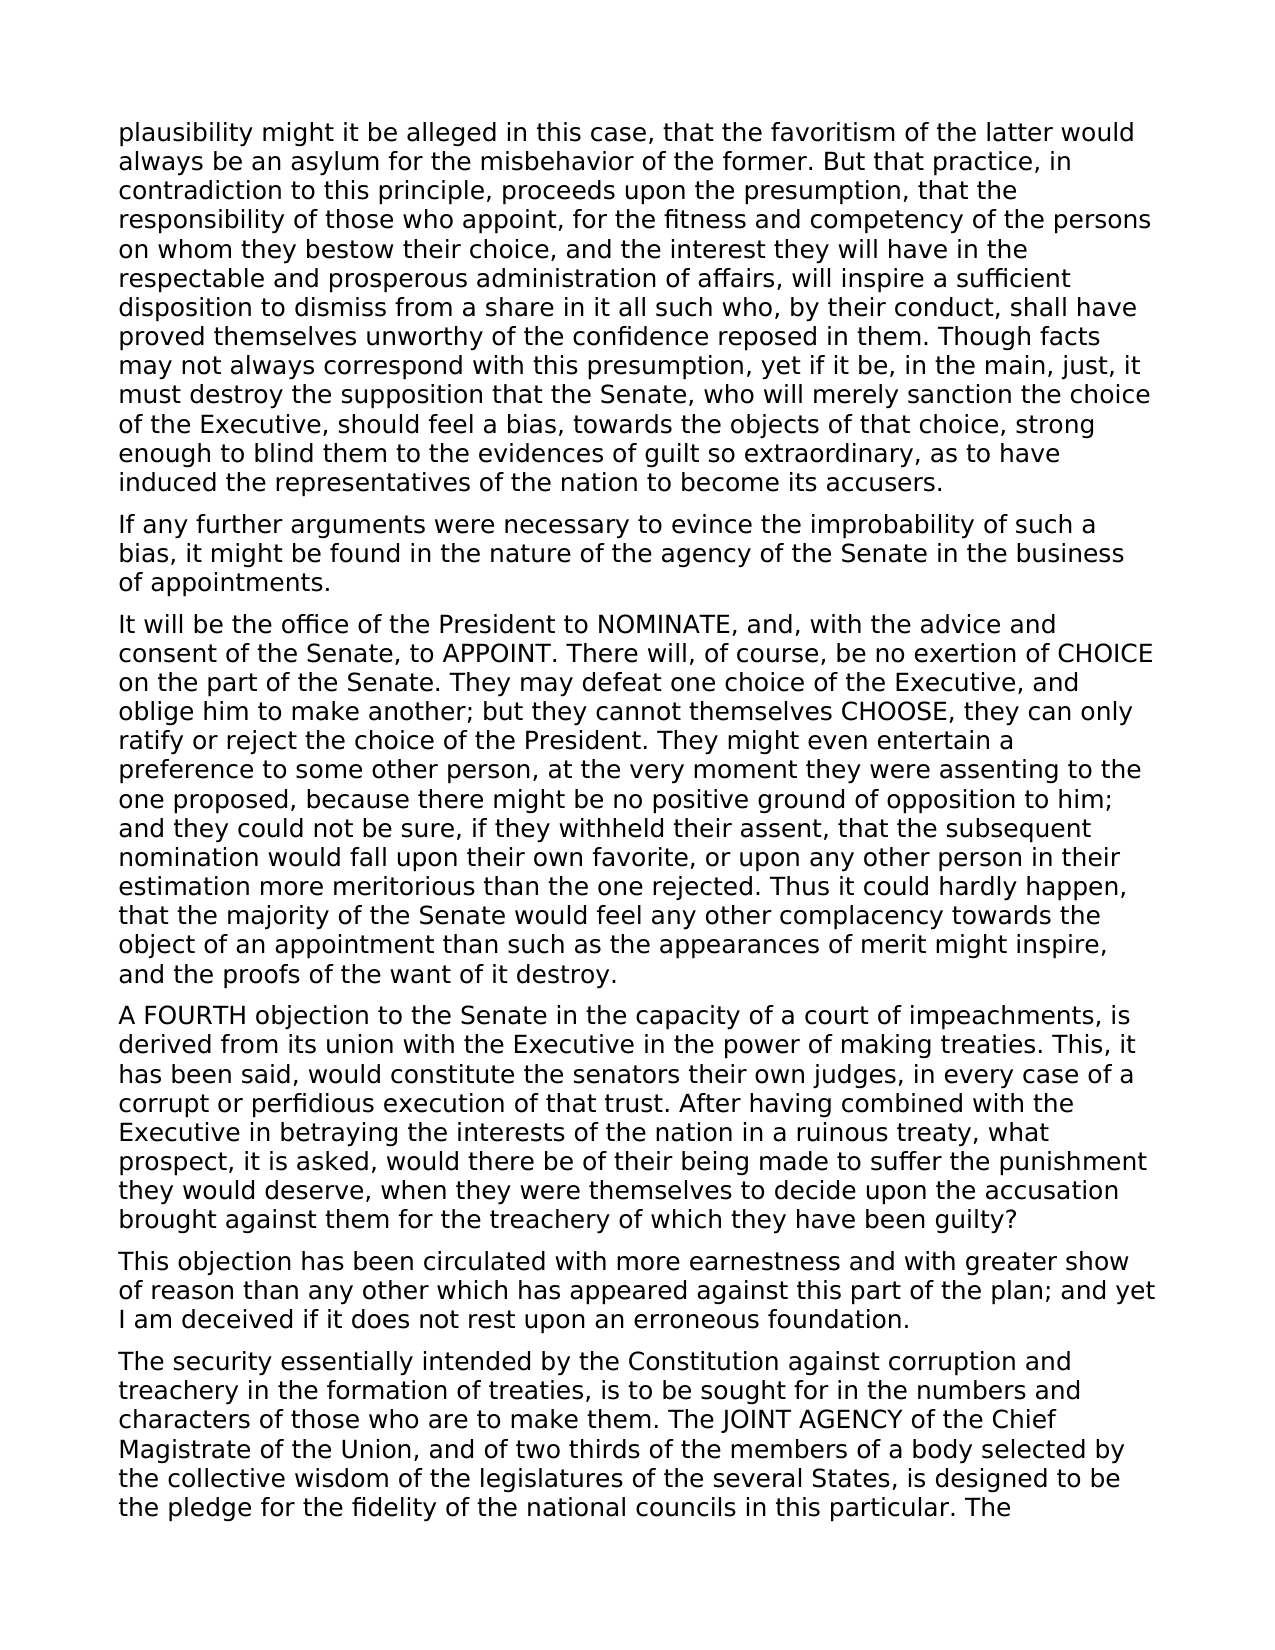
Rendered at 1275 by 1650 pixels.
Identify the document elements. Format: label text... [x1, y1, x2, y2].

text It will be the office of the President to NOMINATE, and, with the advice and consent of the Senate, to APPOINT. There will, of course, be no exertion of CHOICE on the part of the Senate. They may defeat one choice of the Executive, and oblige him to make another; but they cannot themselves CHOOSE, they can only ratify or reject the choice of the President. They might even entertain a preference to some other person, at the very moment they were assenting to the one proposed, because there might be no positive ground of opposition to him; and they could not be sure, if they withheld their assent, that the subsequent nomination would fall upon their own favorite, or upon any other person in their estimation more meritorious than the one rejected. Thus it could hardly happen, that the majority of the Senate would feel any other complacency towards the object of an appointment than such as the appearances of merit might inspire, and the proofs of the want of it destroy. [118, 610, 1157, 989]
text The security essentially intended by the Constitution against corruption and treachery in the formation of treaties, is to be sought for in the numbers and characters of those who are to make them. The JOINT AGENCY of the Chief Magistrate of the Union, and of two thirds of the members of a body selected by the collective wisdom of the legislatures of the several States, is designed to be the pledge for the fidelity of the national councils in this particular. The [118, 1347, 1157, 1522]
text plausibility might it be alleged in this case, that the favoritism of the latter would always be an asylum for the misbehavior of the former. But that practice, in contradiction to this principle, proceeds upon the presumption, that the responsibility of those who appoint, for the fitness and competency of the persons on whom they bestow their choice, and the interest they will have in the respectable and prosperous administration of affairs, will inspire a sufficient disposition to dismiss from a share in it all such who, by their conduct, shall have proved themselves unworthy of the confidence reposed in them. Though facts may not always correspond with this presumption, yet if it be, in the main, just, it must destroy the supposition that the Senate, who will merely sanction the choice of the Executive, should feel a bias, towards the objects of that choice, strong enough to blind them to the evidences of guilt so extraordinary, as to have induced the representatives of the nation to become its accusers. [118, 118, 1157, 497]
text A FOURTH objection to the Senate in the capacity of a court of impeachments, is derived from its union with the Executive in the power of making treaties. This, it has been said, would constitute the senators their own judges, in every case of a corrupt or perfidious execution of that trust. After having combined with the Executive in betraying the interests of the nation in a ruinous treaty, what prospect, it is asked, would there be of their being made to suffer the punishment they would deserve, when they were themselves to decide upon the accusation brought against them for the treachery of which they have been guilty? [118, 1001, 1157, 1235]
text If any further arguments were necessary to evince the improbability of such a bias, it might be found in the nature of the agency of the Senate in the business of appointments. [118, 510, 1157, 597]
text This objection has been circulated with more earnestness and with greater show of reason than any other which has appeared against this part of the plan; and yet I am deceived if it does not rest upon an erroneous foundation. [118, 1247, 1157, 1335]
